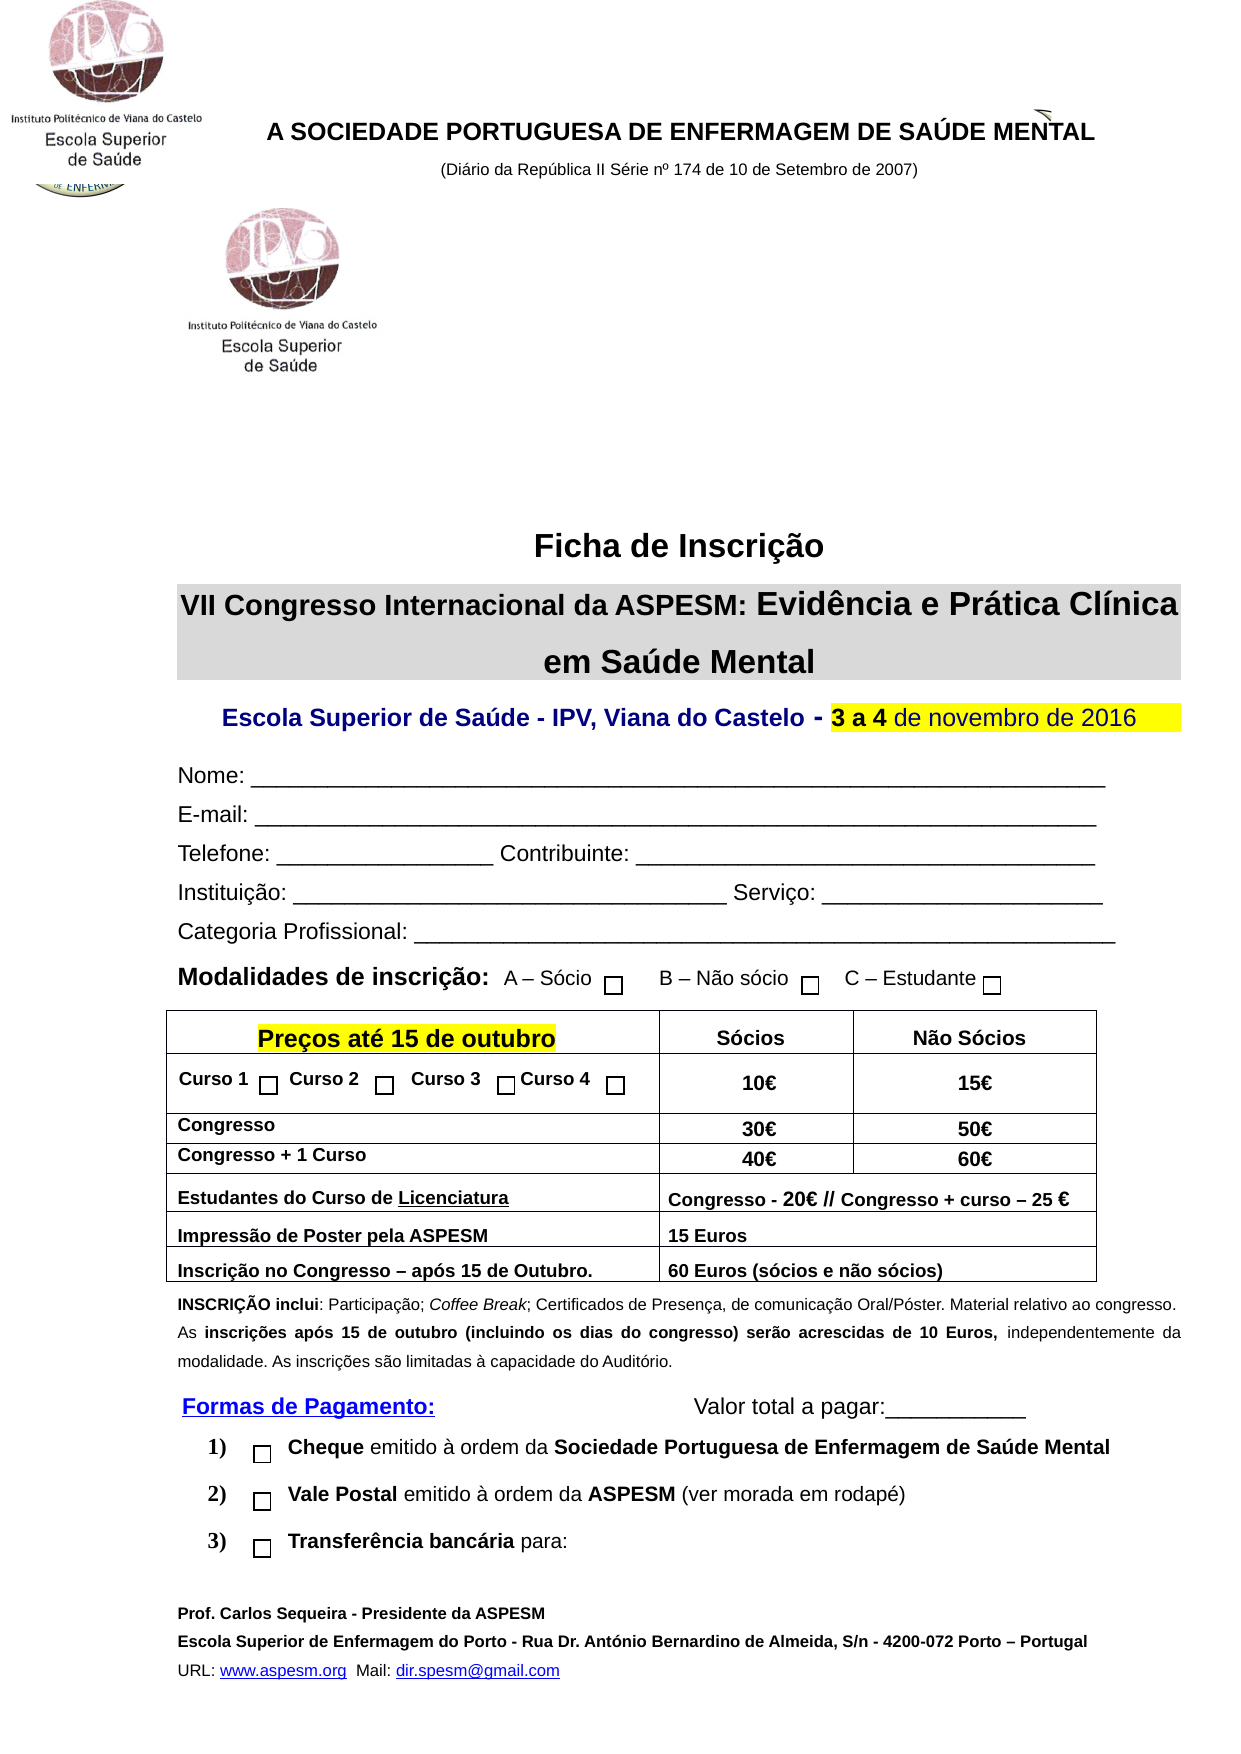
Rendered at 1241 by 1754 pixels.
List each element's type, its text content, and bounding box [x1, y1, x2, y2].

text Modalidades de inscrição: A – Sócio B – Não sócio C – Estudante [177, 962, 1170, 996]
table_cell [1097, 1173, 1137, 1211]
table_cell [1097, 1143, 1137, 1173]
table_cell 10€ [660, 1054, 853, 1113]
text Ficha de Inscrição [177, 527, 1181, 565]
table_header Preços até 15 de outubro [167, 1011, 659, 1052]
table_cell 50€ [854, 1114, 1096, 1143]
table_header Não Sócios [854, 1011, 1096, 1052]
table_cell [1097, 1083, 1137, 1113]
table_cell Impressão de Poster pela ASPESM [167, 1212, 659, 1246]
text Telefone: _________________ Contribuinte: ____________________________________ [177, 840, 1106, 866]
table_header Sócios [660, 1011, 853, 1052]
table_cell 40€ [660, 1144, 853, 1173]
list Transferência bancária para: [207, 1527, 1181, 1561]
text E-mail: __________________________________________________________________ [177, 801, 1106, 827]
picture [0, 184, 160, 198]
table_cell [1097, 1053, 1137, 1083]
table_header [1097, 1010, 1137, 1052]
text Escola Superior de Saúde - IPV, Viana do Castelo - 3 a 4 de novembro de 2016 [177, 699, 1181, 733]
table_cell Curso 1 Curso 2 Curso 3 Curso 4 [167, 1054, 659, 1113]
text VII Congresso Internacional da ASPESM: Evidência e Prática Clínica em Saúde Mental [177, 584, 1181, 680]
table_cell 15 Euros [660, 1212, 1096, 1246]
list Cheque emitido à ordem da Sociedade Portuguesa de Enfermagem de Saúde Mental [207, 1433, 1181, 1467]
table_cell Estudantes do Curso de Licenciatura [167, 1174, 659, 1211]
text As inscrições após 15 de outubro (incluindo os dias do congresso) serão acrescidas de 10 Euros, independentemente da modalidade. As inscrições são limitadas à capacidade do Auditório. [177, 1323, 1181, 1371]
table_cell 60€ [854, 1144, 1096, 1173]
text Formas de Pagamento: Valor total a pagar:___________ [177, 1393, 1181, 1420]
list Vale Postal emitido à ordem da ASPESM (ver morada em rodapé) [207, 1480, 1181, 1514]
table_cell Congresso [167, 1114, 659, 1143]
text Instituição: __________________________________ Serviço: ______________________ [177, 879, 1106, 905]
table_cell Congresso + 1 Curso [167, 1144, 659, 1173]
table_cell [1097, 1211, 1137, 1246]
text Categoria Profissional: _______________________________________________________ [177, 918, 1170, 944]
picture [1053, 170, 1179, 287]
table_cell [1097, 1246, 1137, 1281]
table_cell 60 Euros (sócios e não sócios) [660, 1247, 1096, 1281]
table_cell Congresso - 20€ // Congresso + curso – 25 € [660, 1174, 1096, 1211]
text INSCRIÇÃO inclui: Participação; Coffee Break; Certificados de Presença, de comunicação Oral/Póster. Material relativo ao congresso. [177, 1294, 1181, 1314]
table_cell [1097, 1113, 1137, 1143]
table_cell 15€ [854, 1054, 1096, 1113]
table_cell 30€ [660, 1114, 853, 1143]
text Nome: ___________________________________________________________________ [177, 762, 1106, 788]
table_cell Inscrição no Congresso – após 15 de Outubro. [167, 1247, 659, 1281]
